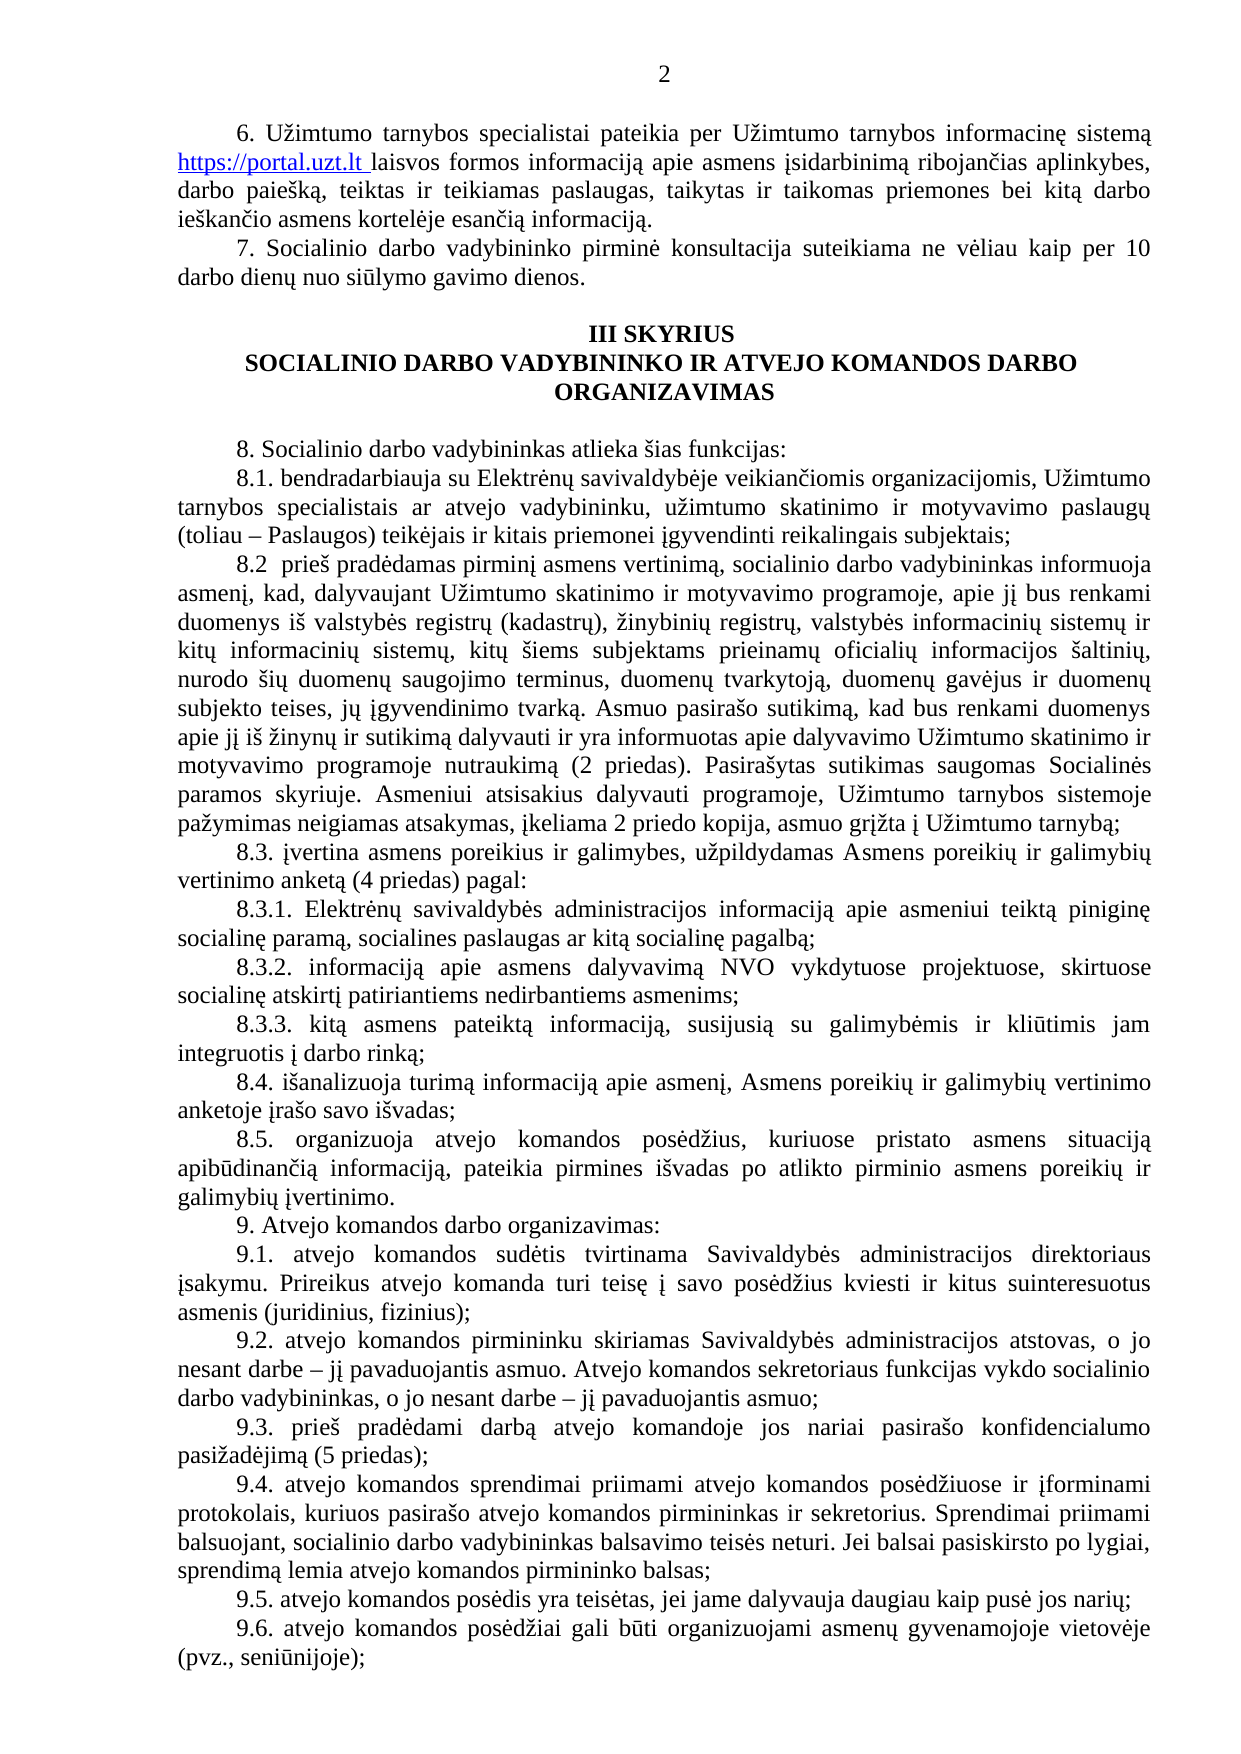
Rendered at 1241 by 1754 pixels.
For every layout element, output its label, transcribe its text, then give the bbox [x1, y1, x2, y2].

text 7. Socialinio darbo vadybininko pirminė konsultacija suteikiama ne vėliau kaip per 10 darbo dienų nuo siūlymo gavimo dienos. [177, 233, 1152, 291]
text 9.1. atvejo komandos sudėtis tvirtinama Savivaldybės administracijos direktoriaus įsakymu. Prireikus atvejo komanda turi teisę į savo posėdžius kviesti ir kitus suinteresuotus asmenis (juridinius, fizinius); [177, 1239, 1152, 1326]
text 8.2 prieš pradėdamas pirminį asmens vertinimą, socialinio darbo vadybininkas informuoja asmenį, kad, dalyvaujant Užimtumo skatinimo ir motyvavimo programoje, apie jį bus renkami duomenys iš valstybės registrų (kadastrų), žinybinių registrų, valstybės informacinių sistemų ir kitų informacinių sistemų, kitų šiems subjektams prieinamų oficialių informacijos šaltinių, nurodo šių duomenų saugojimo terminus, duomenų tvarkytoją, duomenų gavėjus ir duomenų subjekto teises, jų įgyvendinimo tvarką. Asmuo pasirašo sutikimą, kad bus renkami duomenys apie jį iš žinynų ir sutikimą dalyvauti ir yra informuotas apie dalyvavimo Užimtumo skatinimo ir motyvavimo programoje nutraukimą (2 priedas). Pasirašytas sutikimas saugomas Socialinės paramos skyriuje. Asmeniui atsisakius dalyvauti programoje, Užimtumo tarnybos sistemoje pažymimas neigiamas atsakymas, įkeliama 2 priedo kopija, asmuo grįžta į Užimtumo tarnybą; [177, 549, 1152, 837]
text 8.1. bendradarbiauja su Elektrėnų savivaldybėje veikiančiomis organizacijomis, Užimtumo tarnybos specialistais ar atvejo vadybininku, užimtumo skatinimo ir motyvavimo paslaugų (toliau – Paslaugos) teikėjais ir kitais priemonei įgyvendinti reikalingais subjektais; [177, 463, 1152, 549]
text 9.3. prieš pradėdami darbą atvejo komandoje jos nariai pasirašo konfidencialumo pasižadėjimą (5 priedas); [177, 1412, 1152, 1469]
text 9.6. atvejo komandos posėdžiai gali būti organizuojami asmenų gyvenamojoje vietovėje (pvz., seniūnijoje); [177, 1613, 1152, 1671]
text 9.4. atvejo komandos sprendimai priimami atvejo komandos posėdžiuose ir įforminami protokolais, kuriuos pasirašo atvejo komandos pirmininkas ir sekretorius. Sprendimai priimami balsuojant, socialinio darbo vadybininkas balsavimo teisės neturi. Jei balsai pasiskirsto po lygiai, sprendimą lemia atvejo komandos pirmininko balsas; [177, 1469, 1152, 1584]
text III SKYRIUS [177, 319, 1152, 348]
text 9.2. atvejo komandos pirmininku skiriamas Savivaldybės administracijos atstovas, o jo nesant darbe – jį pavaduojantis asmuo. Atvejo komandos sekretoriaus funkcijas vykdo socialinio darbo vadybininkas, o jo nesant darbe – jį pavaduojantis asmuo; [177, 1326, 1152, 1412]
text 8.3.1. Elektrėnų savivaldybės administracijos informaciją apie asmeniui teiktą piniginę socialinę paramą, socialines paslaugas ar kitą socialinę pagalbą; [177, 894, 1152, 952]
text 8.3. įvertina asmens poreikius ir galimybes, užpildydamas Asmens poreikių ir galimybių vertinimo anketą (4 priedas) pagal: [177, 837, 1152, 894]
text 9.5. atvejo komandos posėdis yra teisėtas, jei jame dalyvauja daugiau kaip pusė jos narių; [177, 1584, 1152, 1613]
text 8.3.2. informaciją apie asmens dalyvavimą NVO vykdytuose projektuose, skirtuose socialinę atskirtį patiriantiems nedirbantiems asmenims; [177, 952, 1152, 1009]
text 8.5. organizuoja atvejo komandos posėdžius, kuriuose pristato asmens situaciją apibūdinančią informaciją, pateikia pirmines išvadas po atlikto pirminio asmens poreikių ir galimybių įvertinimo. [177, 1124, 1152, 1211]
text 8.3.3. kitą asmens pateiktą informaciją, susijusią su galimybėmis ir kliūtimis jam integruotis į darbo rinką; [177, 1009, 1152, 1067]
text 8. Socialinio darbo vadybininkas atlieka šias funkcijas: [177, 434, 1152, 463]
text 8.4. išanalizuoja turimą informaciją apie asmenį, Asmens poreikių ir galimybių vertinimo anketoje įrašo savo išvadas; [177, 1067, 1152, 1124]
text 9. Atvejo komandos darbo organizavimas: [177, 1211, 1152, 1239]
text 6. Užimtumo tarnybos specialistai pateikia per Užimtumo tarnybos informacinę sistemą https://portal.uzt.lt laisvos formos informaciją apie asmens įsidarbinimą ribojančias aplinkybes, darbo paiešką, teiktas ir teikiamas paslaugas, taikytas ir taikomas priemones bei kitą darbo ieškančio asmens kortelėje esančią informaciją. [177, 118, 1152, 233]
subtitle SOCIALINIO DARBO VADYBININKO IR ATVEJO KOMANDOS DARBO [177, 348, 1152, 377]
text ORGANIZAVIMAS [177, 377, 1152, 406]
